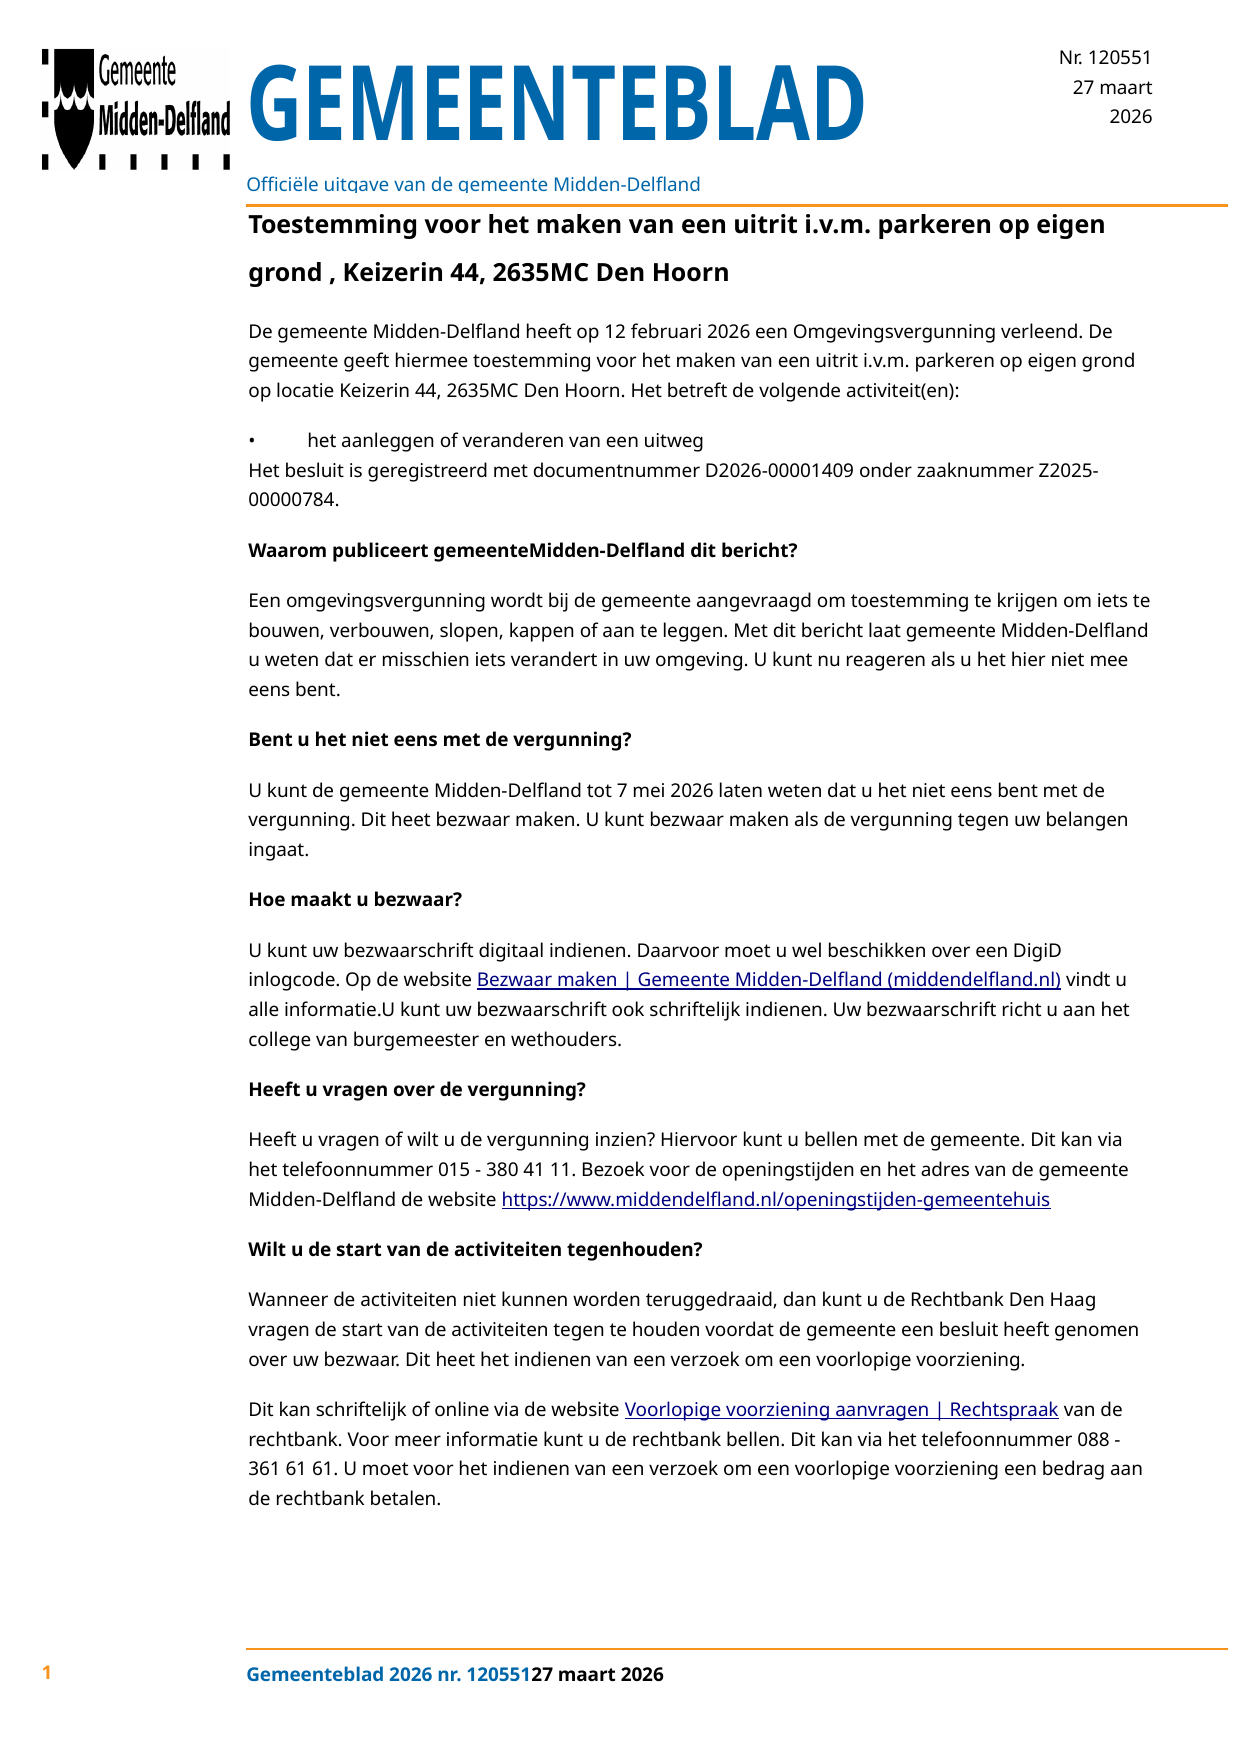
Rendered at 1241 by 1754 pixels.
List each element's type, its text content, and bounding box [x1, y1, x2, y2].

text Wilt u de start van de activiteiten tegenhouden? [248, 1236, 1152, 1262]
text Heeft u vragen over de vergunning? [248, 1076, 1152, 1102]
text Bent u het niet eens met de vergunning? [248, 727, 1152, 752]
text Een omgevingsvergunning wordt bij de gemeente aangevraagd om toestemming te krijgen om iets te bouwen, verbouwen, slopen, kappen of aan te leggen. Met dit bericht laat gemeente Midden-Delfland u weten dat er misschien iets verandert in uw omgeving. U kunt nu reageren als u het hier niet mee eens bent. [248, 587, 1152, 702]
text Toestemming voor het maken van een uitrit i.v.m. parkeren op eigen grond , Keizerin 44, 2635MC Den Hoorn [248, 207, 1152, 288]
list het aanleggen of veranderen van een uitweg [248, 427, 1152, 453]
text Het besluit is geregistreerd met documentnummer D2026-00001409 onder zaaknummer Z2025-00000784. [248, 457, 1152, 512]
text Dit kan schriftelijk of online via de website Voorlopige voorziening aanvragen | Rechtspraak van de rechtbank. Voor meer informatie kunt u de rechtbank bellen. Dit kan via het telefoonnummer 088 - 361 61 61. U moet voor het indienen van een verzoek om een voorlopige voorziening een bedrag aan de rechtbank betalen. [248, 1396, 1152, 1511]
picture [41, 47, 231, 172]
text Waarom publiceert gemeenteMidden-Delfland dit bericht? [248, 537, 1152, 563]
text U kunt uw bezwaarschrift digitaal indienen. Daarvoor moet u wel beschikken over een DigiD inlogcode. Op de website Bezwaar maken | Gemeente Midden-Delfland (middendelfland.nl) vindt u alle informatie.U kunt uw bezwaarschrift ook schriftelijk indienen. Uw bezwaarschrift richt u aan het college van burgemeester en wethouders. [248, 937, 1152, 1052]
text Wanneer de activiteiten niet kunnen worden teruggedraaid, dan kunt u de Rechtbank Den Haag vragen de start van de activiteiten tegen te houden voordat de gemeente een besluit heeft genomen over uw bezwaar. Dit heet het indienen van een verzoek om een voorlopige voorziening. [248, 1287, 1152, 1372]
text Heeft u vragen of wilt u de vergunning inzien? Hiervoor kunt u bellen met de gemeente. Dit kan via het telefoonnummer 015 - 380 41 11. Bezoek voor de openingstijden en het adres van de gemeente Midden-Delfland de website https://www.middendelfland.nl/openingstijden-gemeentehuis [248, 1127, 1152, 1212]
text De gemeente Midden-Delfland heeft op 12 februari 2026 een Omgevingsvergunning verleend. De gemeente geeft hiermee toestemming voor het maken van een uitrit i.v.m. parkeren op eigen grond op locatie Keizerin 44, 2635MC Den Hoorn. Het betreft de volgende activiteit(en): [248, 318, 1152, 403]
text Hoe maakt u bezwaar? [248, 887, 1152, 912]
text U kunt de gemeente Midden-Delfland tot 7 mei 2026 laten weten dat u het niet eens bent met de vergunning. Dit heet bezwaar maken. U kunt bezwaar maken als de vergunning tegen uw belangen ingaat. [248, 777, 1152, 862]
